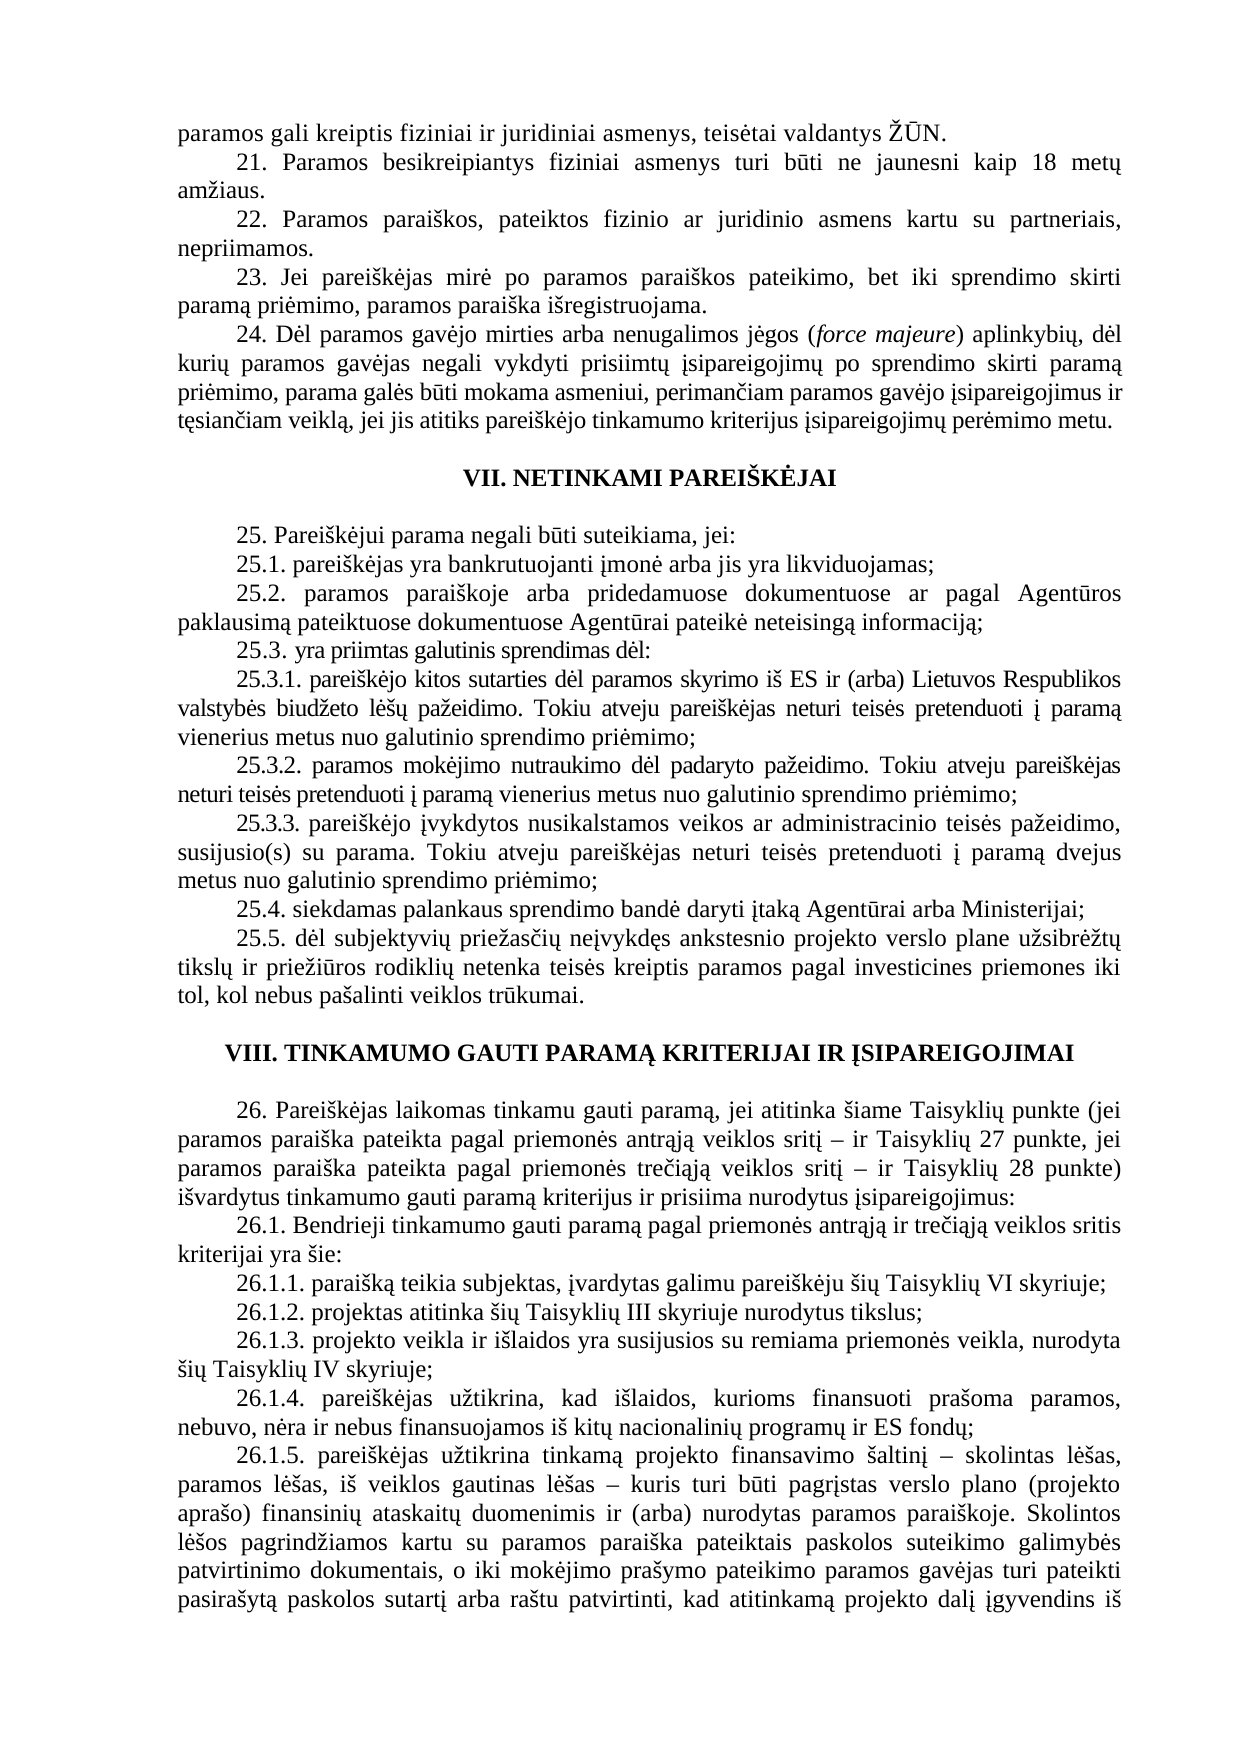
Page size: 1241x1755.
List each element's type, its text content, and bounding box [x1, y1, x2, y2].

text 25.5. dėl subjektyvių priežasčių neįvykdęs ankstesnio projekto verslo plane užsibrėžtų tikslų ir priežiūros rodiklių netenka teisės kreiptis paramos pagal investicines priemones iki tol, kol nebus pašalinti veiklos trūkumai. [177, 923, 1122, 1009]
text 25.3.2. paramos mokėjimo nutraukimo dėl padaryto pažeidimo. Tokiu atveju pareiškėjas neturi teisės pretenduoti į paramą vienerius metus nuo galutinio sprendimo priėmimo; [177, 751, 1122, 808]
text 25.2. paramos paraiškoje arba pridedamuose dokumentuose ar pagal Agentūros paklausimą pateiktuose dokumentuose Agentūrai pateikė neteisingą informaciją; [177, 578, 1122, 636]
text 23. Jei pareiškėjas mirė po paramos paraiškos pateikimo, bet iki sprendimo skirti paramą priėmimo, paramos paraiška išregistruojama. [177, 262, 1122, 319]
text 21. Paramos besikreipiantys fiziniai asmenys turi būti ne jaunesni kaip 18 metų amžiaus. [177, 147, 1122, 204]
text 26.1.2. projektas atitinka šių Taisyklių III skyriuje nurodytus tikslus; [177, 1297, 1122, 1326]
text 25. Pareiškėjui parama negali būti suteikiama, jei: [177, 521, 1122, 549]
text 26.1.1. paraišką teikia subjektas, įvardytas galimu pareiškėju šių Taisyklių VI skyriuje; [177, 1268, 1122, 1297]
text 24. Dėl paramos gavėjo mirties arba nenugalimos jėgos (force majeure) aplinkybių, dėl kurių paramos gavėjas negali vykdyti prisiimtų įsipareigojimų po sprendimo skirti paramą priėmimo, parama galės būti mokama asmeniui, perimančiam paramos gavėjo įsipareigojimus ir tęsiančiam veiklą, jei jis atitiks pareiškėjo tinkamumo kriterijus įsipareigojimų perėmimo metu. [177, 319, 1122, 434]
text 25.3. yra priimtas galutinis sprendimas dėl: [177, 636, 1122, 664]
text 22. Paramos paraiškos, pateiktos fizinio ar juridinio asmens kartu su partneriais, nepriimamos. [177, 204, 1122, 262]
text 25.4. siekdamas palankaus sprendimo bandė daryti įtaką Agentūrai arba Ministerijai; [177, 894, 1122, 923]
text 26.1.5. pareiškėjas užtikrina tinkamą projekto finansavimo šaltinį – skolintas lėšas, paramos lėšas, iš veiklos gautinas lėšas – kuris turi būti pagrįstas verslo plano (projekto aprašo) finansinių ataskaitų duomenimis ir (arba) nurodytas paramos paraiškoje. Skolintos lėšos pagrindžiamos kartu su paramos paraiška pateiktais paskolos suteikimo galimybės patvirtinimo dokumentais, o iki mokėjimo prašymo pateikimo paramos gavėjas turi pateikti pasirašytą paskolos sutartį arba raštu patvirtinti, kad atitinkamą projekto dalį įgyvendins iš [177, 1441, 1122, 1613]
text 26.1.3. projekto veikla ir išlaidos yra susijusios su remiama priemonės veikla, nurodyta šių Taisyklių IV skyriuje; [177, 1326, 1122, 1383]
text VII. NETINKAMI PAREIŠKĖJAI [177, 463, 1122, 492]
text 25.3.3. pareiškėjo įvykdytos nusikalstamos veikos ar administracinio teisės pažeidimo, susijusio(s) su parama. Tokiu atveju pareiškėjas neturi teisės pretenduoti į paramą dvejus metus nuo galutinio sprendimo priėmimo; [177, 808, 1122, 894]
text 25.3.1. pareiškėjo kitos sutarties dėl paramos skyrimo iš ES ir (arba) Lietuvos Respublikos valstybės biudžeto lėšų pažeidimo. Tokiu atveju pareiškėjas neturi teisės pretenduoti į paramą vienerius metus nuo galutinio sprendimo priėmimo; [177, 664, 1122, 751]
text paramos gali kreiptis fiziniai ir juridiniai asmenys, teisėtai valdantys ŽŪN. [177, 118, 1122, 147]
text 26.1. Bendrieji tinkamumo gauti paramą pagal priemonės antrąją ir trečiąją veiklos sritis kriterijai yra šie: [177, 1211, 1122, 1268]
text 25.1. pareiškėjas yra bankrutuojanti įmonė arba jis yra likviduojamas; [177, 549, 1122, 578]
text VIII. TINKAMUMO gauti paramĄ KRITERIJAI IR ĮSIPAREIGOJIMAI [177, 1038, 1122, 1067]
text 26.1.4. pareiškėjas užtikrina, kad išlaidos, kurioms finansuoti prašoma paramos, nebuvo, nėra ir nebus finansuojamos iš kitų nacionalinių programų ir ES fondų; [177, 1383, 1122, 1441]
text 26. Pareiškėjas laikomas tinkamu gauti paramą, jei atitinka šiame Taisyklių punkte (jei paramos paraiška pateikta pagal priemonės antrąją veiklos sritį – ir Taisyklių 27 punkte, jei paramos paraiška pateikta pagal priemonės trečiąją veiklos sritį – ir Taisyklių 28 punkte) išvardytus tinkamumo gauti paramą kriterijus ir prisiima nurodytus įsipareigojimus: [177, 1096, 1122, 1211]
